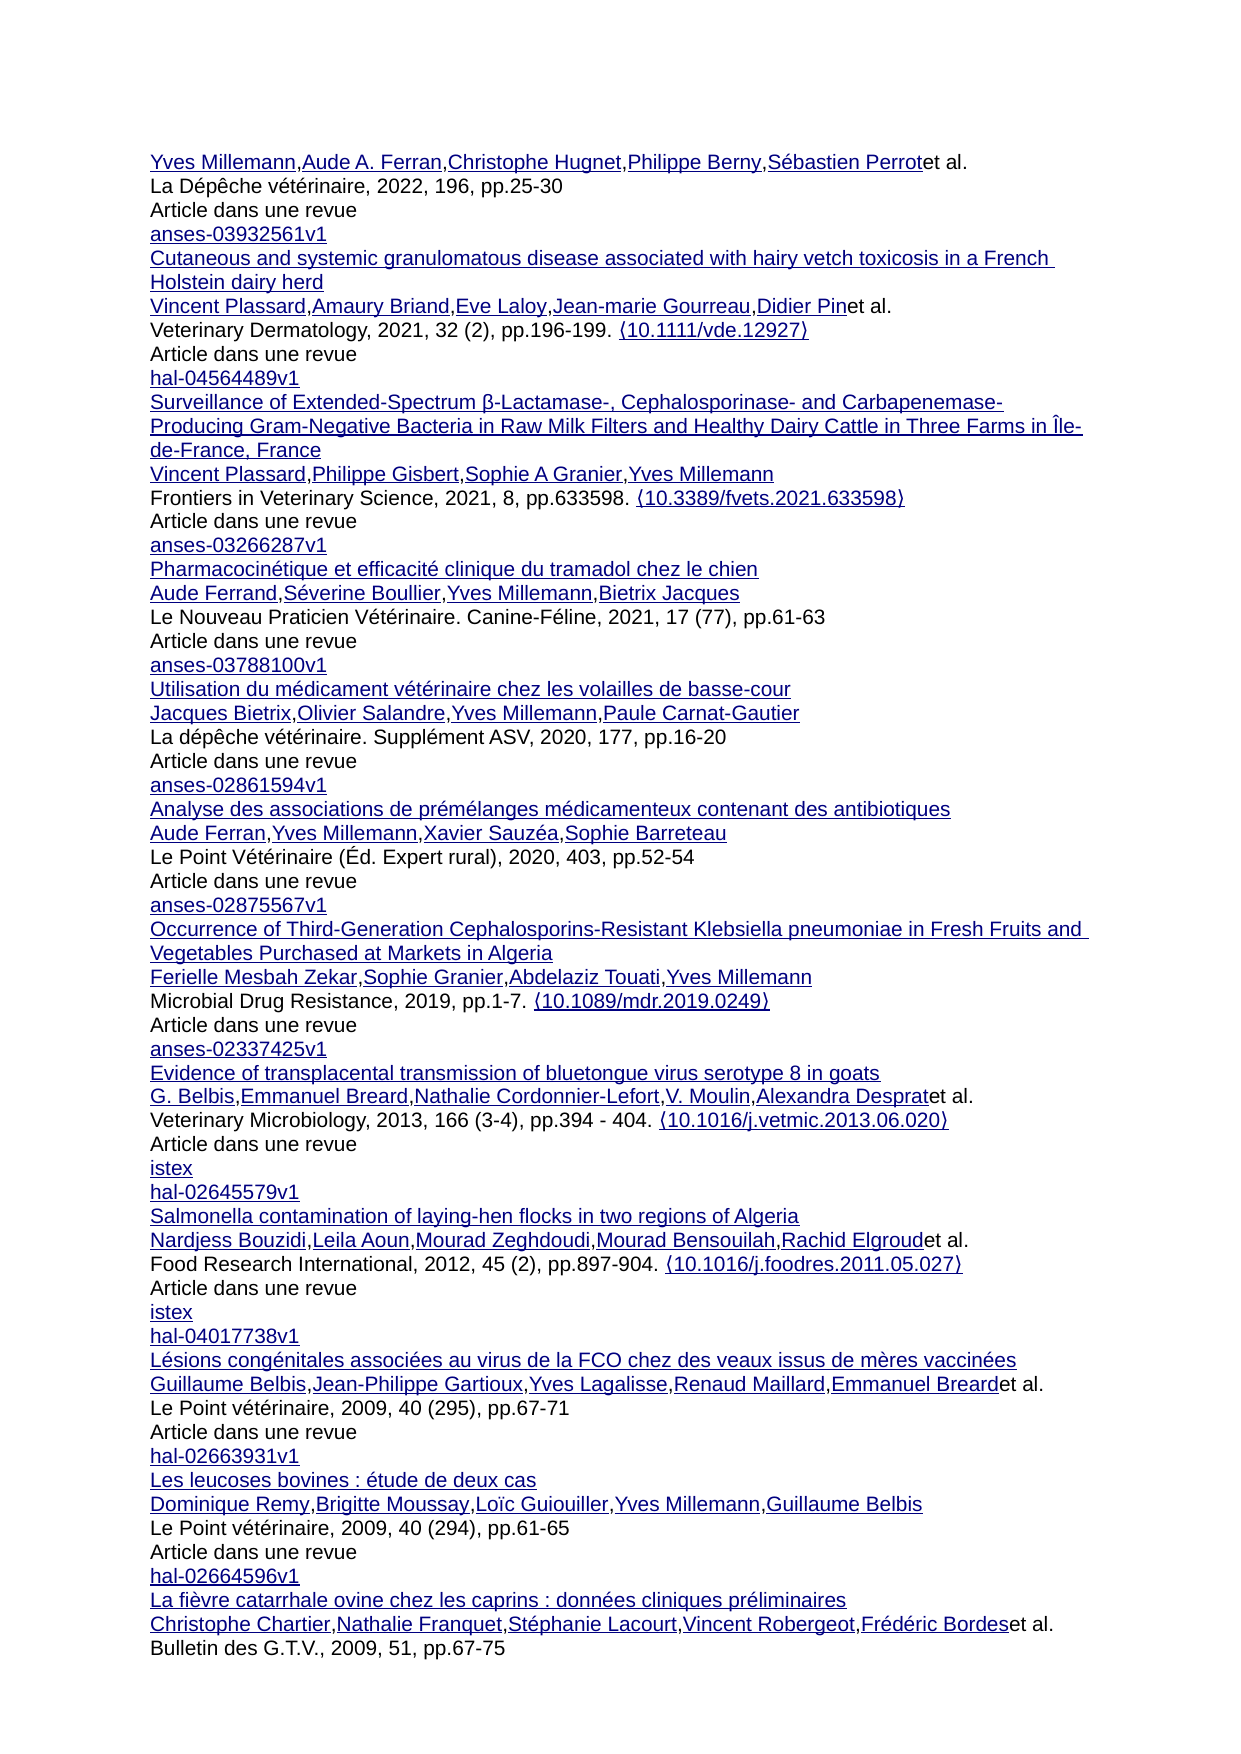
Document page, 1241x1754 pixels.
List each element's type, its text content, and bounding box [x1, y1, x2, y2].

table_cell Les leucoses bovines : étude de deux cas Dominique Remy,Brigitte Moussay,Loïc Guiouiller,Yves Millemann,Guillaume Belbis Le Point vétérinaire, 2009, 40 (294), pp.61-65 Article dans une revue hal-02664596v1 [150, 1468, 1090, 1587]
table_cell Lésions congénitales associées au virus de la FCO chez des veaux issus de mères vaccinées Guillaume Belbis,Jean-Philippe Gartioux,Yves Lagalisse,Renaud Maillard,Emmanuel Breardet al. Le Point vétérinaire, 2009, 40 (295), pp.67-71 Article dans une revue hal-02663931v1 [150, 1348, 1090, 1468]
table_cell Analyse des associations de prémélanges médicamenteux contenant des antibiotiques Aude Ferran,Yves Millemann,Xavier Sauzéa,Sophie Barreteau Le Point Vétérinaire (Éd. Expert rural), 2020, 403, pp.52-54 Article dans une revue anses-02875567v1 [150, 797, 1090, 917]
table_cell Pharmacocinétique et efficacité clinique du tramadol chez le chien Aude Ferrand,Séverine Boullier,Yves Millemann,Bietrix Jacques Le Nouveau Praticien Vétérinaire. Canine-Féline, 2021, 17 (77), pp.61-63 Article dans une revue anses-03788100v1 [150, 557, 1090, 677]
table_cell Occurrence of Third-Generation Cephalosporins-Resistant Klebsiella pneumoniae in Fresh Fruits and Vegetables Purchased at Markets in Algeria Ferielle Mesbah Zekar,Sophie Granier,Abdelaziz Touati,Yves Millemann Microbial Drug Resistance, 2019, pp.1-7. ⟨10.1089/mdr.2019.0249⟩ Article dans une revue anses-02337425v1 [150, 917, 1090, 1060]
table_cell Evidence of transplacental transmission of bluetongue virus serotype 8 in goats G. Belbis,Emmanuel Breard,Nathalie Cordonnier-Lefort,V. Moulin,Alexandra Despratet al. Veterinary Microbiology, 2013, 166 (3-4), pp.394 - 404. ⟨10.1016/j.vetmic.2013.06.020⟩ Article dans une revue istex hal-02645579v1 [150, 1060, 1090, 1204]
table_cell Yves Millemann,Aude A. Ferran,Christophe Hugnet,Philippe Berny,Sébastien Perrotet al. La Dépêche vétérinaire, 2022, 196, pp.25-30 Article dans une revue anses-03932561v1 [150, 150, 1090, 246]
table_cell Utilisation du médicament vétérinaire chez les volailles de basse-cour Jacques Bietrix,Olivier Salandre,Yves Millemann,Paule Carnat-Gautier La dépêche vétérinaire. Supplément ASV, 2020, 177, pp.16-20 Article dans une revue anses-02861594v1 [150, 677, 1090, 797]
table_cell Cutaneous and systemic granulomatous disease associated with hairy vetch toxicosis in a French Holstein dairy herd Vincent Plassard,Amaury Briand,Eve Laloy,Jean‐marie Gourreau,Didier Pinet al. Veterinary Dermatology, 2021, 32 (2), pp.196-199. ⟨10.1111/vde.12927⟩ Article dans une revue hal-04564489v1 [150, 246, 1090, 389]
table_cell Salmonella contamination of laying-hen flocks in two regions of Algeria Nardjess Bouzidi,Leila Aoun,Mourad Zeghdoudi,Mourad Bensouilah,Rachid Elgroudet al. Food Research International, 2012, 45 (2), pp.897-904. ⟨10.1016/j.foodres.2011.05.027⟩ Article dans une revue istex hal-04017738v1 [150, 1204, 1090, 1348]
table_cell La fièvre catarrhale ovine chez les caprins : données cliniques préliminaires Christophe Chartier,Nathalie Franquet,Stéphanie Lacourt,Vincent Robergeot,Frédéric Bordeset al. Bulletin des G.T.V., 2009, 51, pp.67-75 [150, 1588, 1090, 1659]
table_cell Surveillance of Extended-Spectrum β-Lactamase-, Cephalosporinase- and Carbapenemase-Producing Gram-Negative Bacteria in Raw Milk Filters and Healthy Dairy Cattle in Three Farms in Île-de-France, France Vincent Plassard,Philippe Gisbert,Sophie A Granier,Yves Millemann Frontiers in Veterinary Science, 2021, 8, pp.633598. ⟨10.3389/fvets.2021.633598⟩ Article dans une revue anses-03266287v1 [150, 390, 1090, 557]
